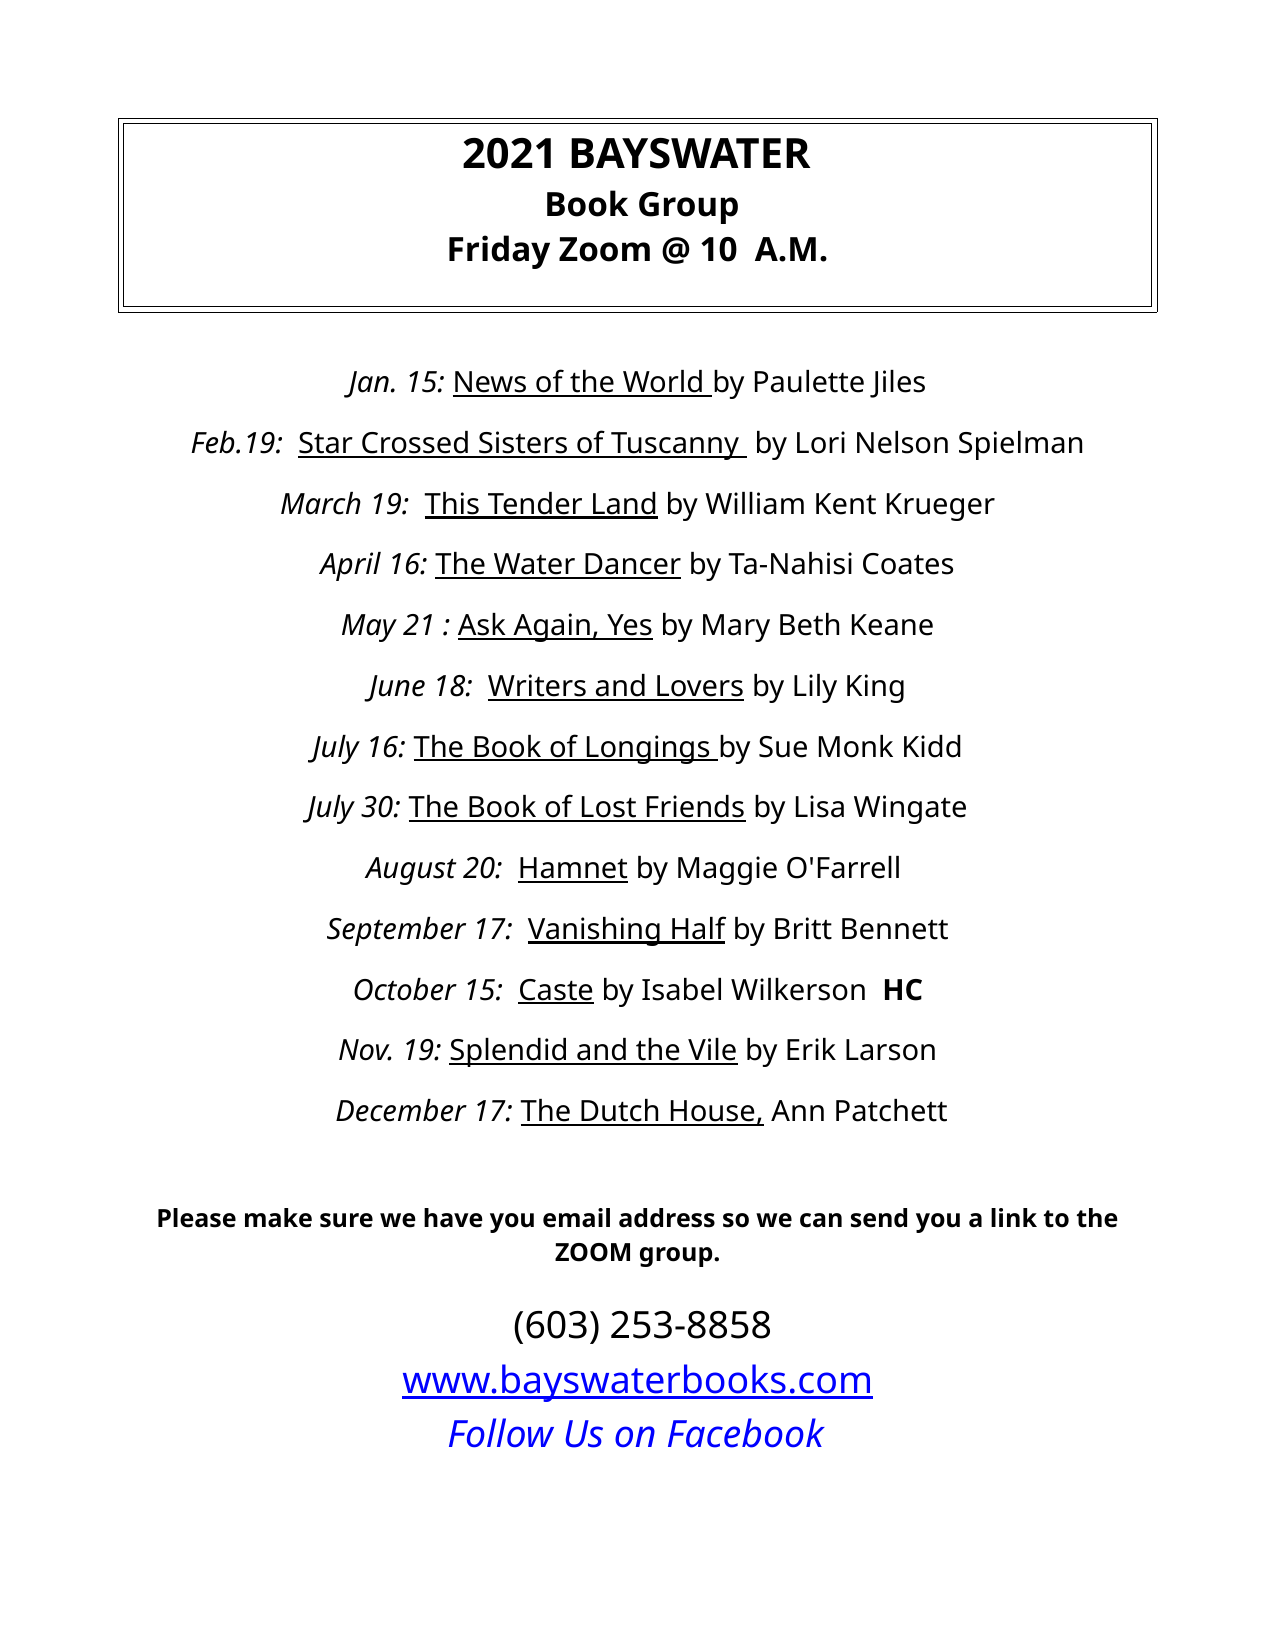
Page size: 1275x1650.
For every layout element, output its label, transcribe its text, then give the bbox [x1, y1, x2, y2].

text Nov. 19: Splendid and the Vile by Erik Larson [118, 1029, 1157, 1069]
text July 16: The Book of Longings by Sue Monk Kidd [118, 726, 1157, 766]
text December 17: The Dutch House, Ann Patchett [118, 1090, 1157, 1130]
text (603) 253-8858 [118, 1299, 1157, 1350]
text July 30: The Book of Lost Friends by Lisa Wingate [118, 787, 1157, 826]
text 2021 BAYSWATER [119, 119, 1157, 175]
text Please make sure we have you email address so we can send you a link to the ZOOM group. [118, 1201, 1157, 1269]
text September 17: Vanishing Half by Britt Bennett [118, 908, 1157, 948]
text Feb.19: Star Crossed Sisters of Tuscanny by Lori Nelson Spielman [118, 422, 1157, 462]
text May 21 : Ask Again, Yes by Mary Beth Keane [118, 604, 1157, 644]
subtitle Friday Zoom @ 10 A.M. [119, 220, 1157, 312]
text October 15: Caste by Isabel Wilkerson HC [118, 969, 1157, 1008]
text March 19: This Tender Land by William Kent Krueger [118, 483, 1157, 523]
subtitle Book Group [124, 175, 1151, 220]
text Follow Us on Facebook [118, 1407, 1157, 1458]
text Jan. 15: News of the World by Paulette Jiles [118, 361, 1157, 401]
text April 16: The Water Dancer by Ta-Nahisi Coates [118, 544, 1157, 583]
text June 18: Writers and Lovers by Lily King [118, 665, 1157, 705]
text August 20: Hamnet by Maggie O'Farrell [118, 847, 1157, 887]
text www.bayswaterbooks.com [118, 1353, 1157, 1404]
subtitle [1152, 175, 1157, 220]
